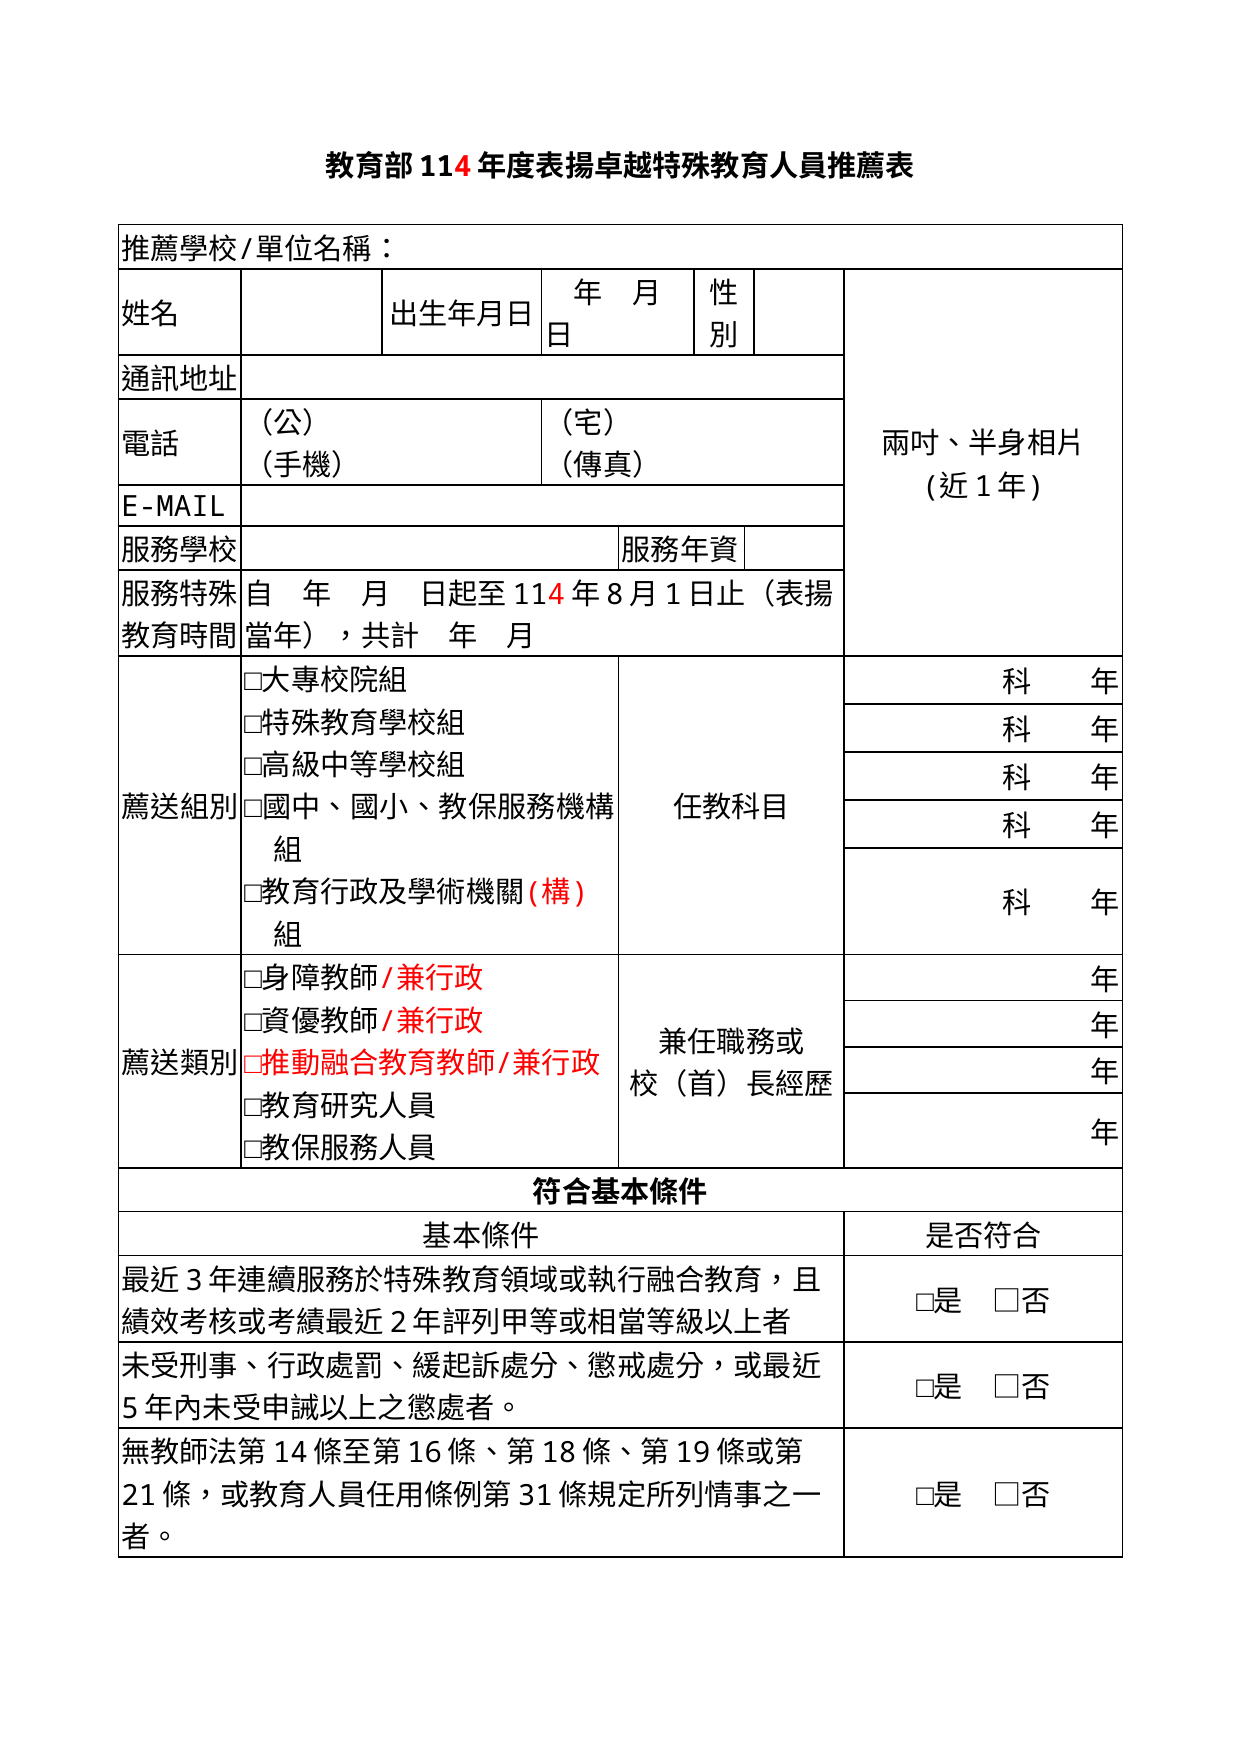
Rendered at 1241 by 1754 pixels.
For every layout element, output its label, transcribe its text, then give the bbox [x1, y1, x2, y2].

table_cell 科 年 [845, 849, 1122, 953]
table_cell 服務年資 [619, 527, 744, 569]
table_cell 性別 [695, 270, 753, 354]
table_cell 電話 [119, 400, 240, 484]
table_cell （宅） （傳真） [542, 400, 843, 484]
table_cell 科 年 [845, 801, 1122, 847]
table_cell 最近3年連續服務於特殊教育領域或執行融合教育，且績效考核或考績最近2年評列甲等或相當等級以上者 [119, 1256, 843, 1341]
table_cell □大專校院組 □特殊教育學校組 □高級中等學校組 □國中、國小、教保服務機構組 □教育行政及學術機關(構)組 [242, 657, 618, 953]
table_cell 任教科目 [619, 657, 843, 953]
table_cell □是 □否 [845, 1343, 1122, 1427]
table_cell 未受刑事、行政處罰、緩起訴處分、懲戒處分，或最近5年內未受申誡以上之懲處者。 [119, 1343, 843, 1427]
table_cell 無教師法第14條至第16條、第18條、第19條或第21條，或教育人員任用條例第31條規定所列情事之一者。 [119, 1429, 843, 1556]
table_cell 是否符合 [845, 1212, 1122, 1255]
table_cell 年 [845, 1048, 1122, 1092]
table_cell 姓名 [119, 270, 240, 354]
table_cell [745, 527, 843, 569]
table_cell E-MAIL [119, 486, 240, 525]
table_cell 薦送組別 [119, 657, 240, 953]
table_cell 基本條件 [119, 1212, 843, 1255]
table_cell 通訊地址 [119, 356, 240, 398]
table_cell 年 [845, 1094, 1122, 1167]
table_cell 自 年 月 日起至114年8月1日止（表揚當年），共計 年 月 [242, 571, 843, 655]
table_cell [755, 270, 843, 354]
table_cell 科 年 [845, 705, 1122, 751]
table_header 推薦學校/單位名稱： [119, 225, 1122, 268]
table_cell 服務特殊教育時間 [119, 571, 240, 655]
table_cell 科 年 [845, 753, 1122, 799]
table_cell 科 年 [845, 657, 1122, 703]
text 教育部114年度表揚卓越特殊教育人員推薦表 [118, 142, 1122, 185]
table_cell [242, 270, 381, 354]
table_cell [242, 527, 618, 569]
table_cell （公） （手機） [242, 400, 541, 484]
table_cell 出生年月日 [383, 270, 541, 354]
table_cell 年 [845, 955, 1122, 1000]
table_cell 兩吋、半身相片 (近1年) [845, 270, 1122, 655]
table_cell 年 [845, 1001, 1122, 1046]
table_cell 服務學校 [119, 527, 240, 569]
table_cell □是 □否 [845, 1429, 1122, 1556]
table_cell 薦送類別 [119, 955, 240, 1167]
table_cell 符合基本條件 [119, 1169, 1122, 1211]
table_cell 年 月 日 [542, 270, 693, 354]
table_cell □是 □否 [845, 1256, 1122, 1341]
table_cell [242, 356, 843, 398]
table_cell [242, 486, 843, 525]
table_cell □身障教師/兼行政 □資優教師/兼行政 □推動融合教育教師/兼行政 □教育研究人員 □教保服務人員 [242, 955, 618, 1167]
table_cell 兼任職務或 校（首）長經歷 [619, 955, 843, 1167]
